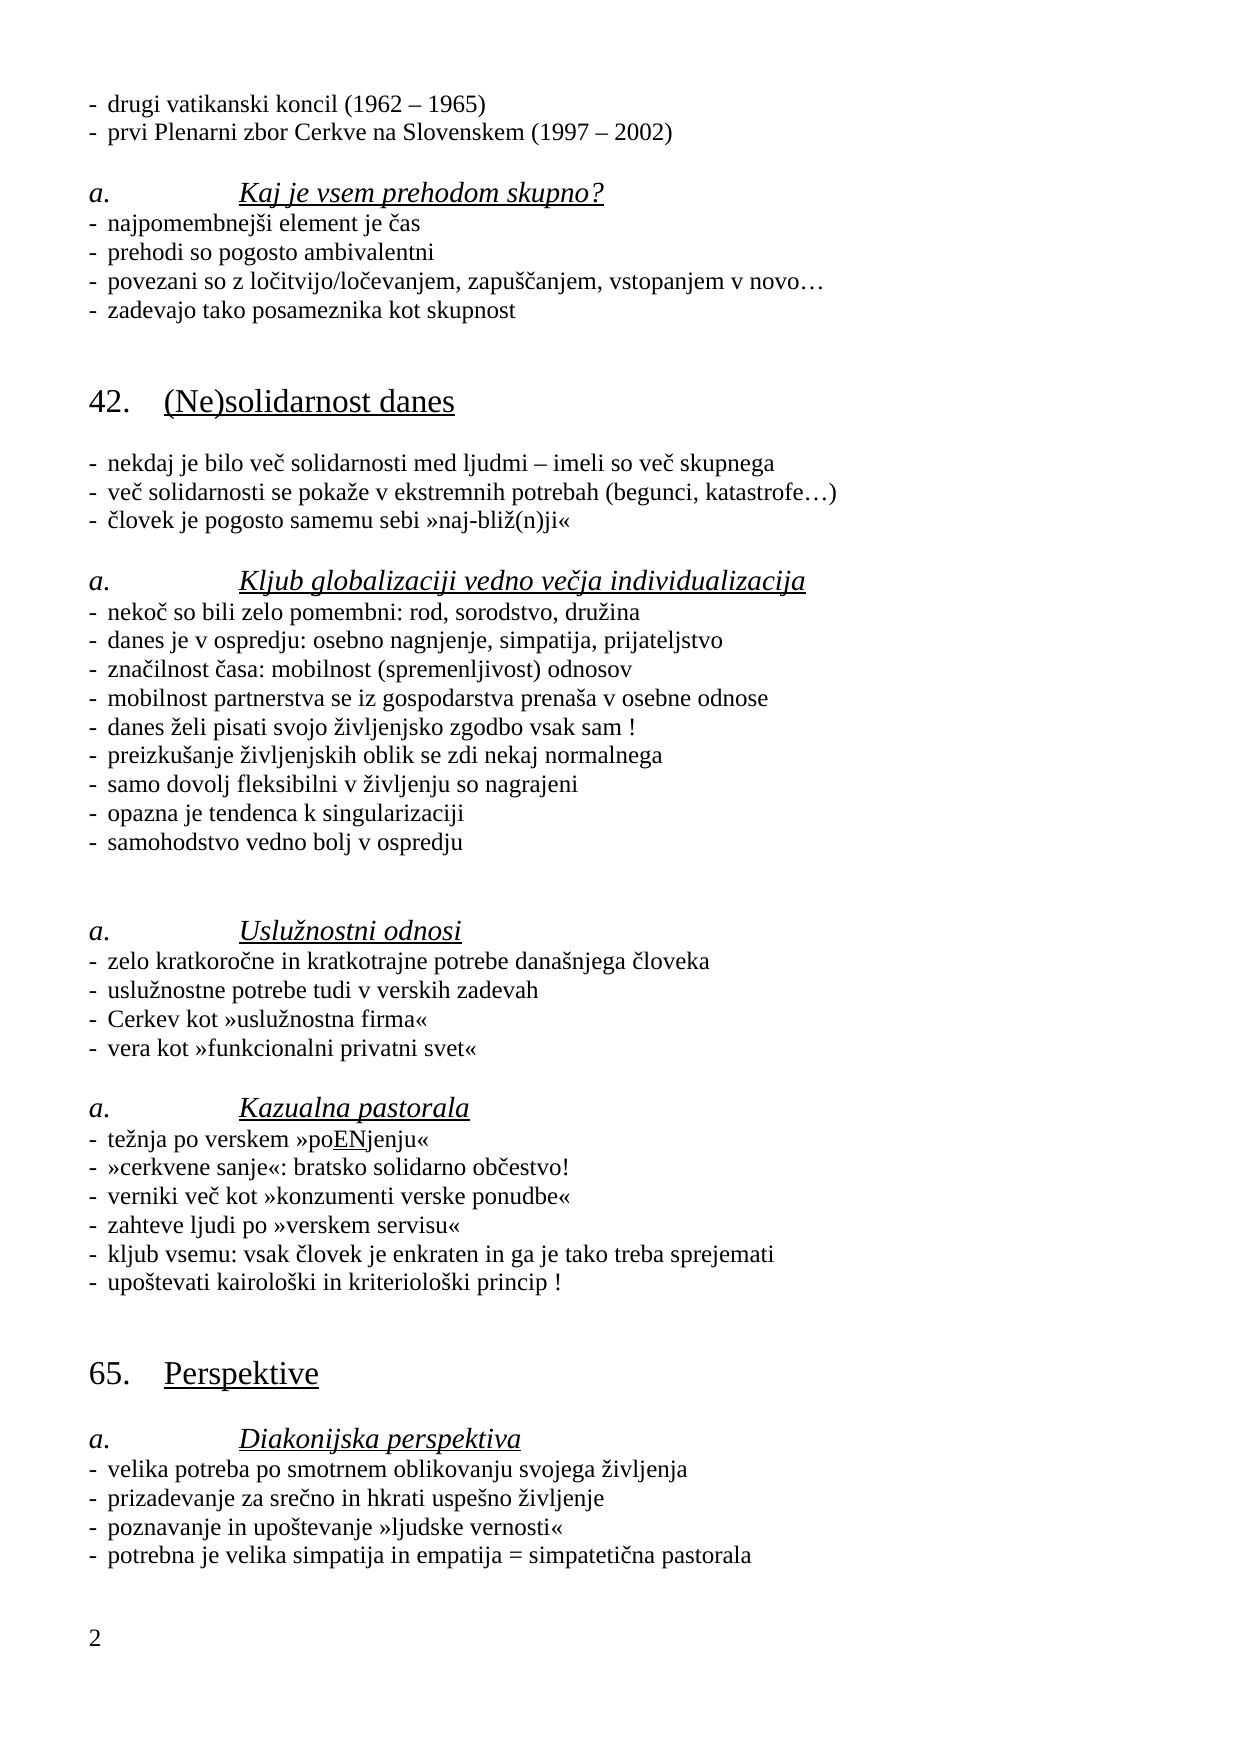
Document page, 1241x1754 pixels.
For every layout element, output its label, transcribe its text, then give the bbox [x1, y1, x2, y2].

list opazna je tendenca k singularizaciji [89, 798, 1152, 827]
list Kljub globalizaciji vedno večja individualizacija [89, 563, 1152, 597]
list težnja po verskem »poENjenju« [89, 1124, 1152, 1152]
list nekoč so bili zelo pomembni: rod, sorodstvo, družina [89, 597, 1152, 625]
list preizkušanje življenjskih oblik se zdi nekaj normalnega [89, 740, 1152, 769]
list človek je pogosto samemu sebi »naj-bliž(n)ji« [89, 506, 1152, 534]
list prvi Plenarni zbor Cerkve na Slovenskem (1997 – 2002) [89, 117, 1152, 146]
list uslužnostne potrebe tudi v verskih zadevah [89, 975, 1152, 1004]
list Diakonijska perspektiva [89, 1421, 1152, 1454]
list najpomembnejši element je čas [89, 208, 1152, 237]
list Uslužnostni odnosi [89, 913, 1152, 946]
list prizadevanje za srečno in hkrati uspešno življenje [89, 1483, 1152, 1512]
list drugi vatikanski koncil (1962 – 1965) [89, 89, 1152, 117]
list »cerkvene sanje«: bratsko solidarno občestvo! [89, 1152, 1152, 1181]
list značilnost časa: mobilnost (spremenljivost) odnosov [89, 654, 1152, 683]
list poznavanje in upoštevanje »ljudske vernosti« [89, 1512, 1152, 1541]
list vera kot »funkcionalni privatni svet« [89, 1033, 1152, 1061]
list Kazualna pastorala [89, 1090, 1152, 1124]
list verniki več kot »konzumenti verske ponudbe« [89, 1181, 1152, 1210]
list povezani so z ločitvijo/ločevanjem, zapuščanjem, vstopanjem v novo… [89, 266, 1152, 295]
list velika potreba po smotrnem oblikovanju svojega življenja [89, 1454, 1152, 1483]
list več solidarnosti se pokaže v ekstremnih potrebah (begunci, katastrofe…) [89, 477, 1152, 506]
list zadevajo tako posameznika kot skupnost [89, 295, 1152, 323]
list (Ne)solidarnost danes [89, 381, 1152, 419]
list nekdaj je bilo več solidarnosti med ljudmi – imeli so več skupnega [89, 448, 1152, 477]
list zelo kratkoročne in kratkotrajne potrebe današnjega človeka [89, 946, 1152, 975]
list kljub vsemu: vsak človek je enkraten in ga je tako treba sprejemati [89, 1239, 1152, 1267]
list zahteve ljudi po »verskem servisu« [89, 1210, 1152, 1239]
list potrebna je velika simpatija in empatija = simpatetična pastorala [89, 1541, 1152, 1569]
list danes je v ospredju: osebno nagnjenje, simpatija, prijateljstvo [89, 625, 1152, 654]
list mobilnost partnerstva se iz gospodarstva prenaša v osebne odnose [89, 683, 1152, 712]
list samohodstvo vedno bolj v ospredju [89, 827, 1152, 855]
list danes želi pisati svojo življenjsko zgodbo vsak sam ! [89, 712, 1152, 740]
list Perspektive [89, 1354, 1152, 1392]
list samo dovolj fleksibilni v življenju so nagrajeni [89, 769, 1152, 798]
list upoštevati kairološki in kriteriološki princip ! [89, 1267, 1152, 1296]
list prehodi so pogosto ambivalentni [89, 237, 1152, 266]
list Cerkev kot »uslužnostna firma« [89, 1004, 1152, 1033]
list Kaj je vsem prehodom skupno? [89, 175, 1152, 208]
